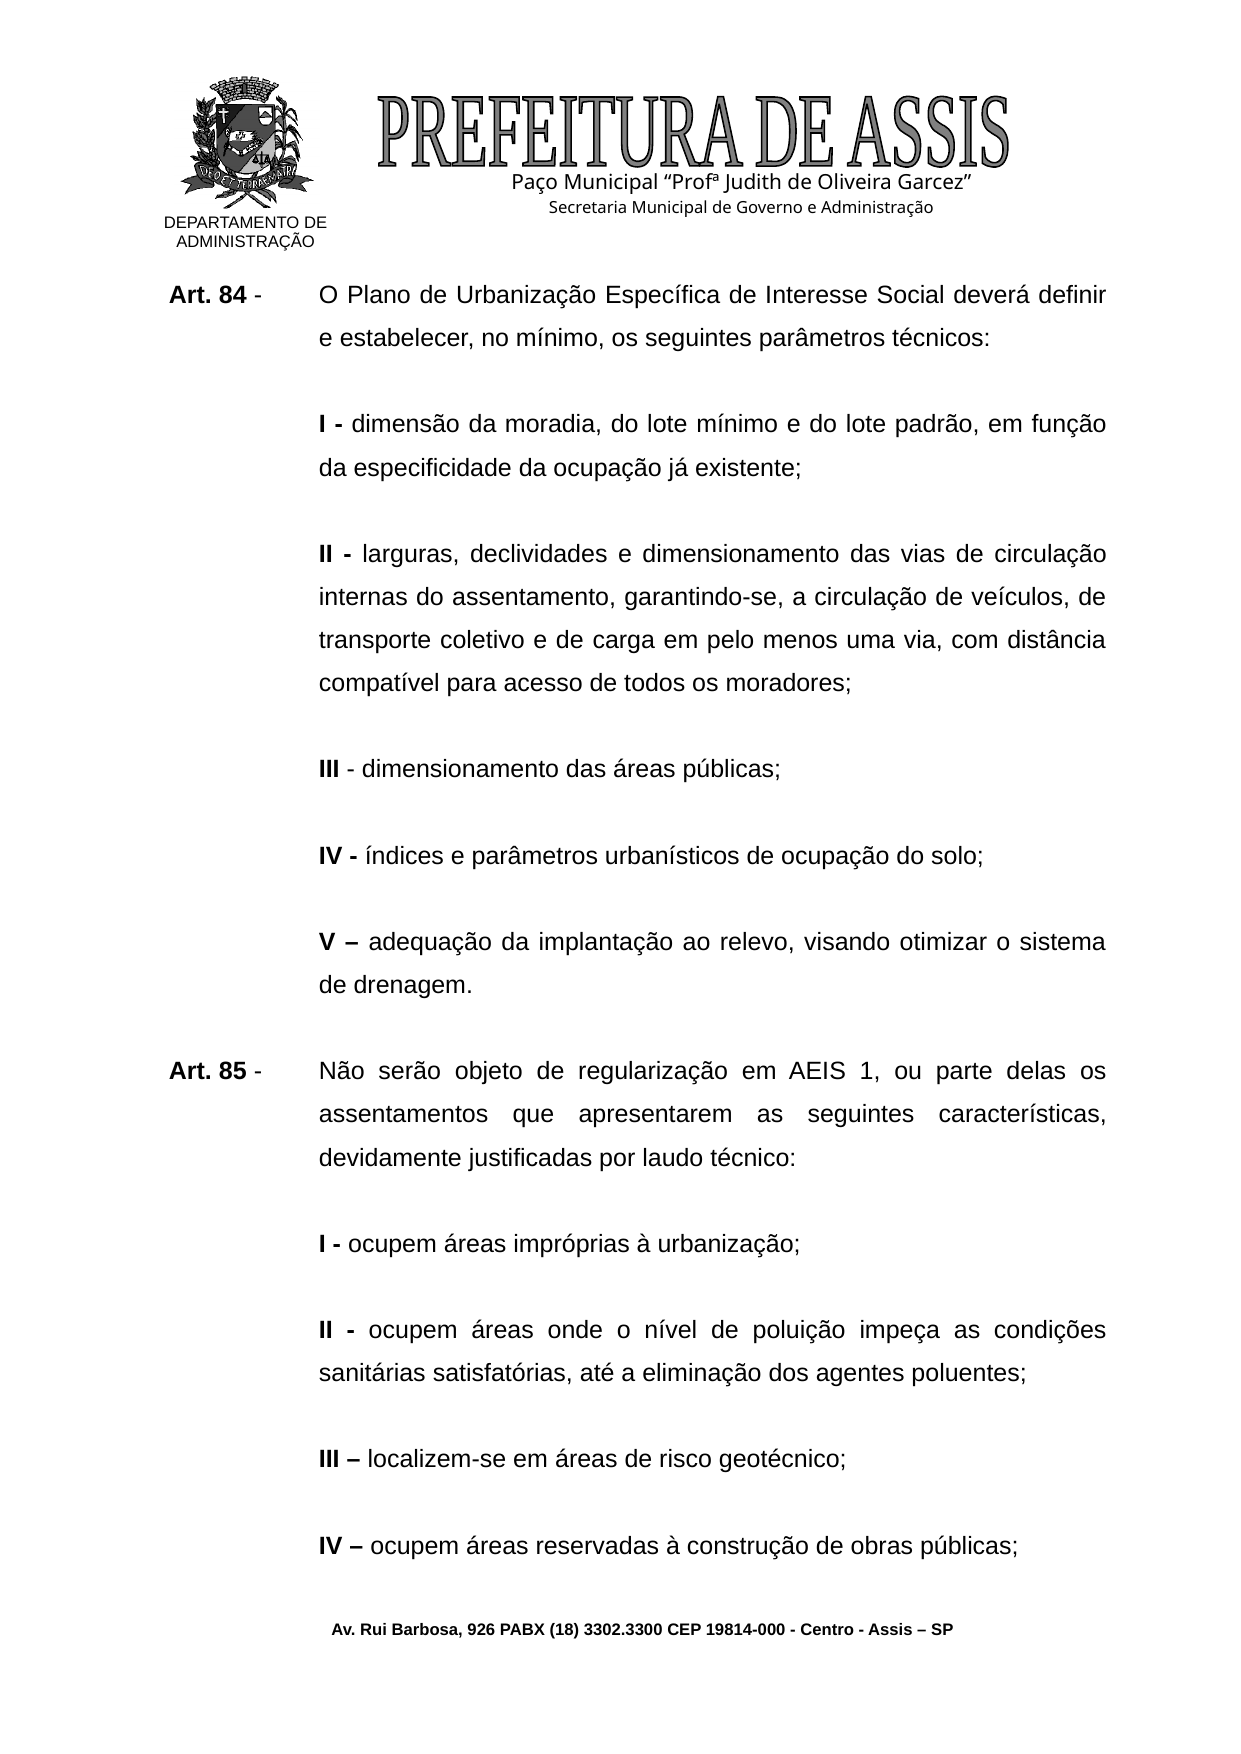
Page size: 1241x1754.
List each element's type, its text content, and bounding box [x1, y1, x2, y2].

text II - larguras, declividades e dimensionamento das vias de circulação internas do assentamento, garantindo-se, a circulação de veículos, de transporte coletivo e de carga em pelo menos uma via, com distância compatível para acesso de todos os moradores; [319, 539, 1107, 697]
text III – localizem-se em áreas de risco geotécnico; [319, 1444, 1107, 1473]
text I - dimensão da moradia, do lote mínimo e do lote padrão, em função da especificidade da ocupação já existente; [319, 409, 1107, 481]
text II - ocupem áreas onde o nível de poluição impeça as condições sanitárias satisfatórias, até a eliminação dos agentes poluentes; [319, 1315, 1107, 1387]
text I - ocupem áreas impróprias à urbanização; [319, 1229, 1107, 1257]
text Art. 84 - O Plano de Urbanização Específica de Interesse Social deverá definir e estabelecer, no mínimo, os seguintes parâmetros técnicos: [169, 280, 1107, 352]
text V – adequação da implantação ao relevo, visando otimizar o sistema de drenagem. [319, 927, 1107, 999]
text IV – ocupem áreas reservadas à construção de obras públicas; [319, 1531, 1107, 1559]
text III - dimensionamento das áreas públicas; [319, 754, 1107, 783]
text Art. 85 - Não serão objeto de regularização em AEIS 1, ou parte delas os assentamentos que apresentarem as seguintes características, devidamente justificadas por laudo técnico: [169, 1056, 1107, 1171]
text IV - índices e parâmetros urbanísticos de ocupação do solo; [319, 841, 1107, 869]
